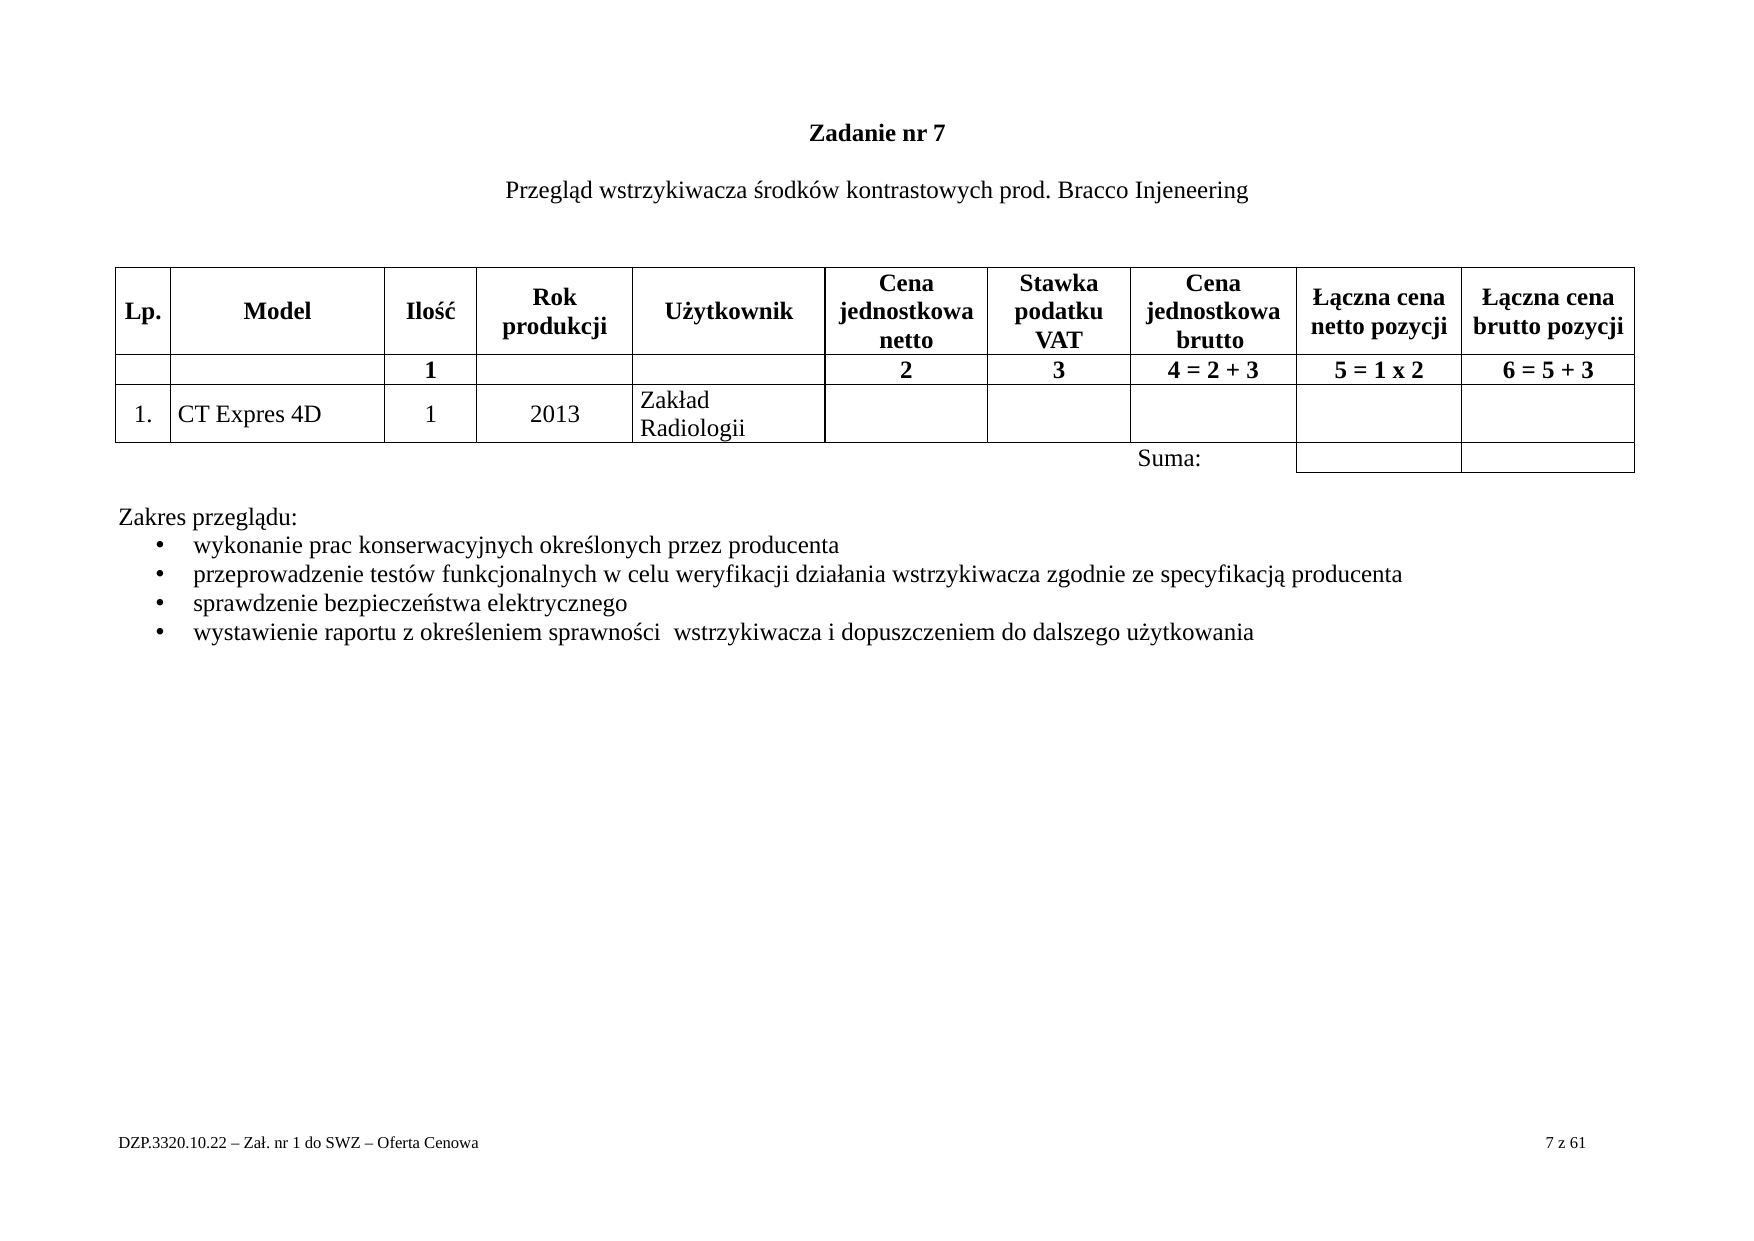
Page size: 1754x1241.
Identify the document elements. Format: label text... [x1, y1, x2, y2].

table_cell 6 = 5 + 3 [1462, 355, 1634, 384]
table_cell [171, 355, 384, 384]
table_cell [1131, 385, 1296, 442]
list wystawienie raportu z określeniem sprawności wstrzykiwacza i dopuszczeniem do dalszego użytkowania [156, 617, 1636, 646]
table_header Model [171, 268, 384, 354]
table_header Łączna cena brutto pozycji [1462, 268, 1634, 354]
table_cell [477, 355, 632, 384]
table_cell [1297, 443, 1461, 472]
table_header Łączna cena netto pozycji [1297, 268, 1461, 354]
table_header Użytkownik [633, 268, 824, 354]
table_cell [116, 355, 170, 384]
table_cell 3 [988, 355, 1130, 384]
table_cell [633, 443, 825, 472]
table_cell [1462, 443, 1634, 472]
table_cell [988, 385, 1130, 442]
list sprawdzenie bezpieczeństwa elektrycznego [156, 588, 1636, 617]
table_cell [170, 443, 384, 472]
table_cell [477, 443, 633, 472]
list wykonanie prac konserwacyjnych określonych przez producenta [156, 531, 1636, 559]
table_cell [988, 443, 1130, 472]
list przeprowadzenie testów funkcjonalnych w celu weryfikacji działania wstrzykiwacza zgodnie ze specyfikacją producenta [156, 559, 1636, 588]
table_cell [825, 443, 987, 472]
table_cell 5 = 1 x 2 [1297, 355, 1461, 384]
table_cell [1462, 385, 1634, 442]
table_cell 1 [385, 385, 476, 442]
title Przegląd wstrzykiwacza środków kontrastowych prod. Bracco Injeneering [118, 176, 1636, 204]
table_header Cena jednostkowa netto [826, 268, 987, 354]
table_cell [826, 385, 987, 442]
table_cell Suma: [1130, 443, 1296, 472]
table_header Lp. [116, 268, 170, 354]
table_cell 1 [385, 355, 476, 384]
table_cell 2013 [477, 385, 632, 442]
title Zadanie nr 7 [118, 118, 1636, 147]
table_cell 1. [116, 385, 170, 442]
table_cell [384, 443, 477, 472]
table_cell [1297, 385, 1461, 442]
text Zakres przeglądu: [118, 502, 1636, 531]
table_cell CT Expres 4D [171, 385, 384, 442]
table_cell [633, 355, 824, 384]
table_cell Zakład Radiologii [633, 385, 824, 442]
table_cell 2 [826, 355, 987, 384]
table_header Ilość [385, 268, 476, 354]
table_header Rok produkcji [477, 268, 632, 354]
table_header Cena jednostkowa brutto [1131, 268, 1296, 354]
table_cell 4 = 2 + 3 [1131, 355, 1296, 384]
table_header Stawka podatku VAT [988, 268, 1130, 354]
table_cell [116, 443, 170, 472]
